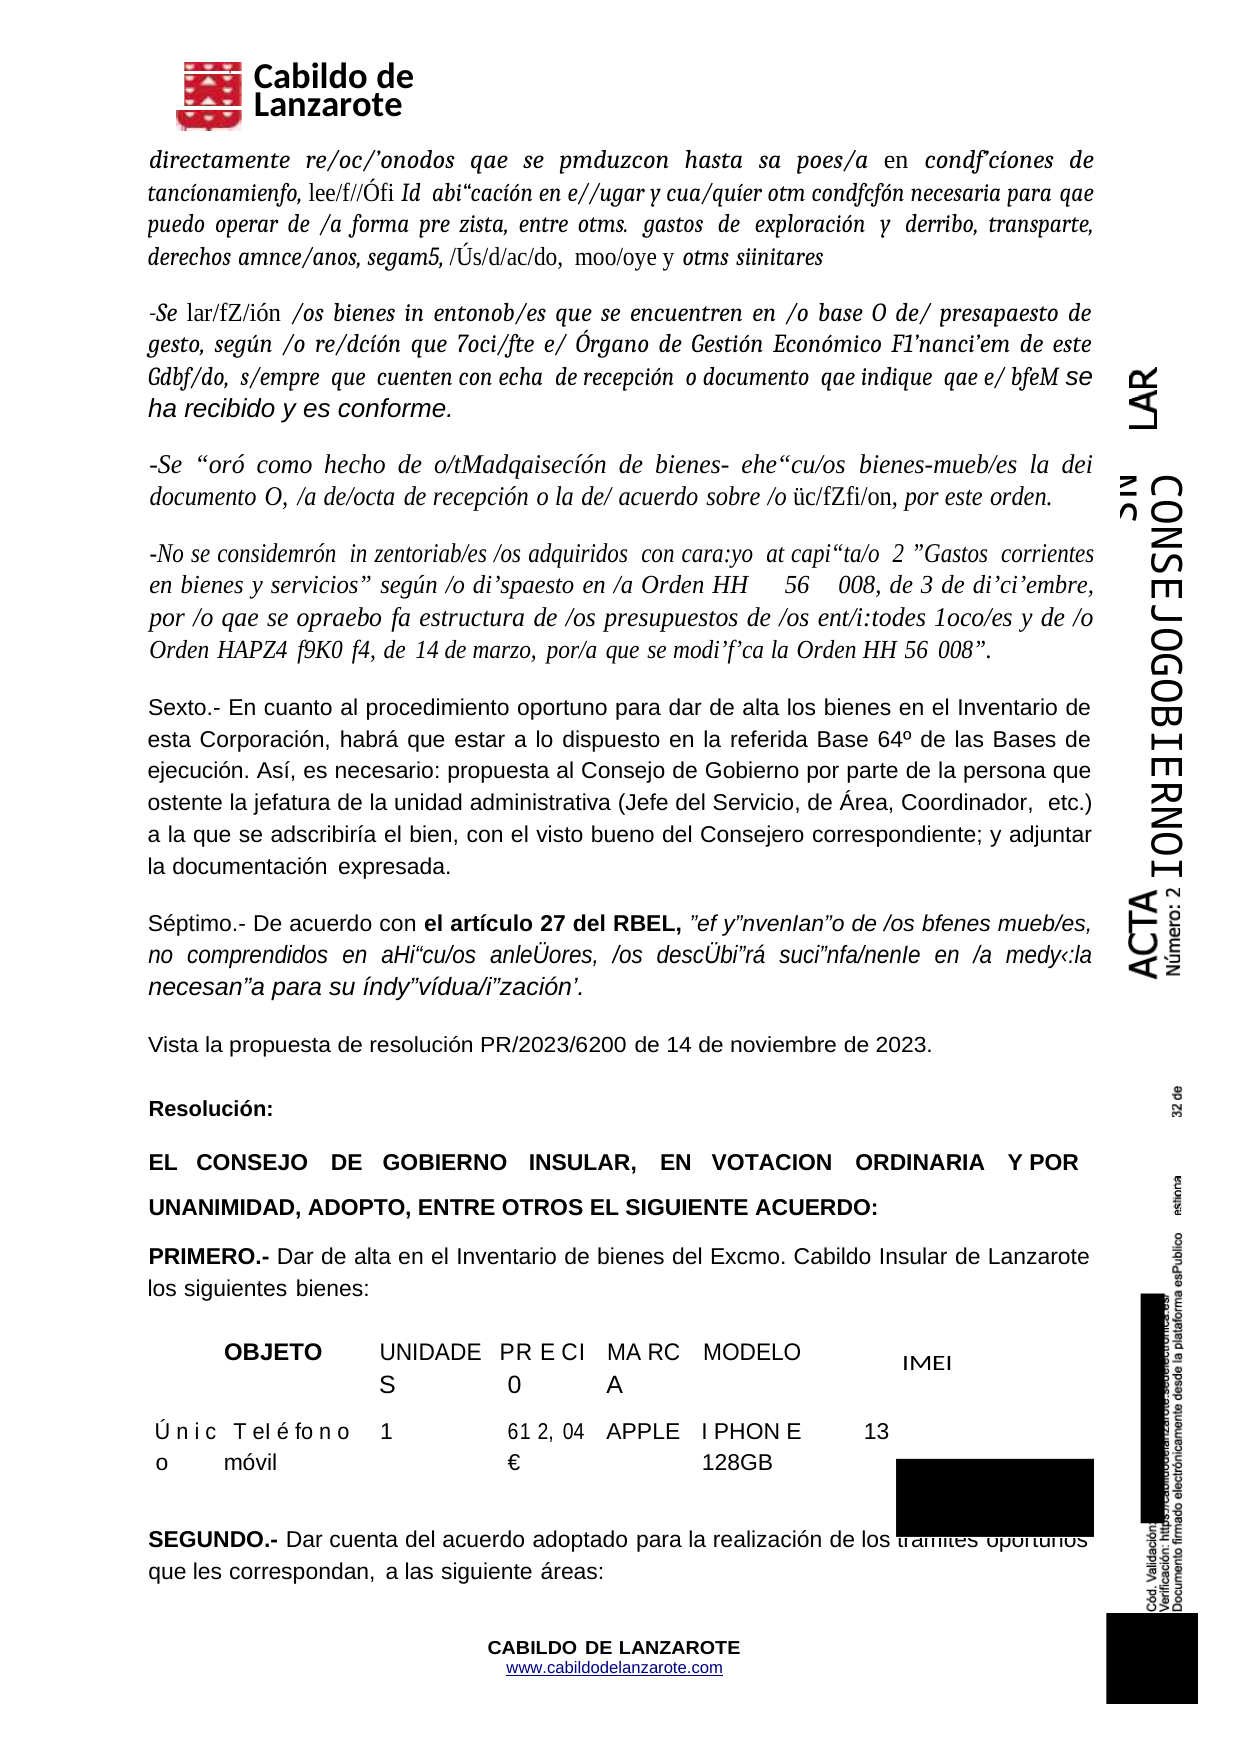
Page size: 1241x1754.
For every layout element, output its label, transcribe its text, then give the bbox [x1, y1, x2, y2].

text -Se lar/fZ/ión /os bienes in entonob/es que se encuentren en /o base O de/ presapaesto de gesto, según /o re/dcíón que 7oci/fte e/ Órgano de Gestión Económico F1’nanci’em de este Gdbf/do, s/empre que cuenten con echa de recepción o documento qae indique qae e/ bfeM se ha recibido y es conforme. [148, 297, 1094, 423]
picture [895, 1458, 1094, 1538]
picture [1106, 1613, 1198, 1704]
picture [176, 110, 242, 131]
picture [1172, 1176, 1182, 1215]
text Resolución: [148, 1086, 1196, 1121]
picture [1140, 1233, 1184, 1612]
text Séptimo.- De acuerdo con el artículo 27 del RBEL, ”ef y”nvenIan”o de /os bfenes mueb/es, no comprendidos en aHi“cu/os anleÜores, /os descÜbi”rá suci”nfa/nenIe en /a medy‹:la necesan”a para su índy”vídua/i”zación’. [148, 910, 1093, 1001]
text -No se considemrón in zentoriab/es /os adquiridos con cara:yo at capi“ta/o 2 ”Gastos corrientes en bienes y servicios” según /o di’spaesto en /a Orden HH 56 008, de 3 de di’ci’embre, por /o qae se opraebo fa estructura de /os presupuestos de /os ent/i:todes 1oco/es y de /o Orden HAPZ4 f9K0 f4, de 14 de marzo, por/a que se modi’f’ca la Orden HH 56 008”. [149, 537, 1094, 664]
list móvil € 128GB [155, 1449, 889, 1475]
text Ú n i c T eI é fo n o 1 61 2, 04 APPLE I PHON E 13 [154, 1418, 889, 1444]
picture [1128, 896, 1181, 980]
text S 0 A [379, 1370, 889, 1399]
text EL CONSEJO DE GOBIERNO INSULAR, EN VOTACION ORDINARIA Y POR UNANIMIDAD, ADOPTO, ENTRE OTROS EL SIGUIENTE ACUERDO: [148, 1149, 1181, 1220]
text SEGUNDO.- Dar cuenta del acuerdo adoptado para la realización de los trámites oportunos que les correspondan, a las siguiente áreas: [148, 1526, 1093, 1584]
text IMEI [902, 1349, 1140, 1375]
picture [184, 74, 242, 106]
text [1184, 1349, 1196, 1375]
picture [1129, 367, 1157, 388]
picture [1129, 390, 1157, 429]
text CONSEJOGOBIERNOINS [1121, 474, 1185, 896]
text directamente re/oc/’onodos qae se pmduzcon hasta sa poes/a en condf’cíones de tancíonamienfo, lee/f//Ófi Id abi“cacíón en e//ugar y cua/quíer otm condfcfón necesaria para qae puedo operar de /a forma pre zista, entre otms. gastos de exploración y derribo, transparte, derechos amnce/anos, segam5, /Ús/d/ac/do, moo/oye y otms siinitares [147, 144, 1094, 272]
picture [184, 62, 242, 71]
text OBJETO UNIDADE PR E CI MA RC MODELO [224, 1337, 889, 1365]
subtitle -Se “oró como hecho de o/tMadqaisecíón de bienes- ehe“cu/os bienes-mueb/es la dei documento O, /a de/octa de recepción o la de/ acuerdo sobre /o üc/fZfi/on, por este orden. [149, 448, 1093, 511]
picture [1171, 1086, 1183, 1117]
text Sexto.- En cuanto al procedimiento oportuno para dar de alta los bienes en el Inventario de esta Corporación, habrá que estar a lo dispuesto en la referida Base 64º de las Bases de ejecución. Así, es necesario: propuesta al Consejo de Gobierno por parte de la persona que ostente la jefatura de la unidad administrativa (Jefe del Servicio, de Área, Coordinador, etc.) a la que se adscribiría el bien, con el visto bueno del Consejero correspondiente; y adjuntar la documentación expresada. [147, 694, 1092, 879]
text Vista la propuesta de resolución PR/2023/6200 de 14 de noviembre de 2023. [148, 1032, 1196, 1057]
text PRIMERO.- Dar de alta en el Inventario de bienes del Excmo. Cabildo Insular de Lanzarote los siguientes bienes: [147, 1243, 1091, 1302]
